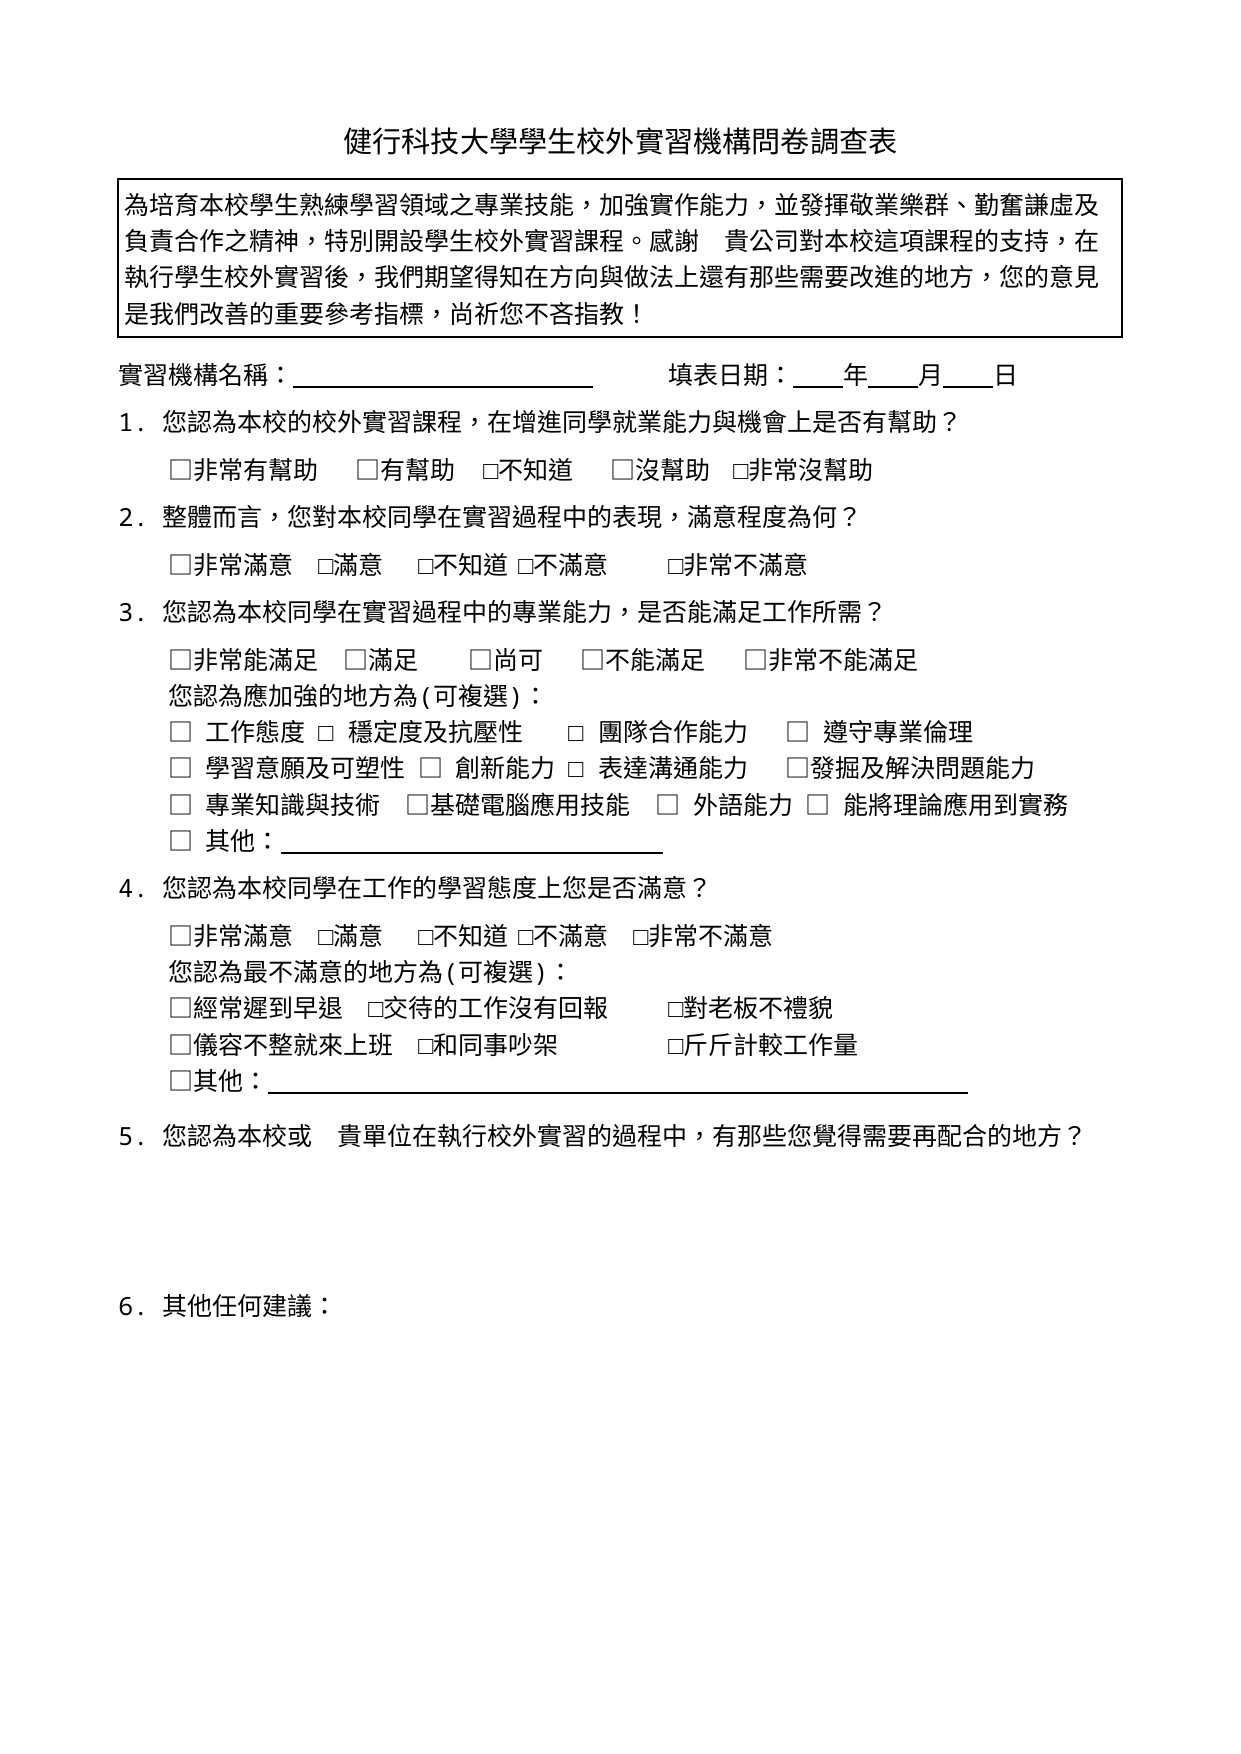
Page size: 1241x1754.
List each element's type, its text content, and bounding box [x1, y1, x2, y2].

text □儀容不整就來上班 □和同事吵架 □斤斤計較工作量 [118, 1025, 1122, 1061]
text □非常滿意 □滿意 □不知道 □不滿意 □非常不滿意 [118, 545, 1122, 581]
text □非常有幫助 □有幫助 □不知道 □沒幫助 □非常沒幫助 [118, 450, 1122, 486]
text □ 工作態度 □ 穩定度及抗壓性 □ 團隊合作能力 □ 遵守專業倫理 [118, 713, 1122, 749]
text 您認為應加強的地方為(可複選)： [118, 676, 1122, 713]
text □非常滿意 □滿意 □不知道 □不滿意 □非常不滿意 [118, 916, 1122, 953]
table_header 為培育本校學生熟練學習領域之專業技能，加強實作能力，並發揮敬業樂群、勤奮謙虛及負責合作之精神，特別開設學生校外實習課程。感謝 貴公司對本校這項課程的支持，在執行學生校外實習後，我們期望得知在方向與做法上還有那些需要改進的地方，您的意見是我們改善的重要參考指標，尚祈您不吝指教！ [119, 180, 1121, 336]
text □ 專業知識與技術 □基礎電腦應用技能 □ 外語能力 □ 能將理論應用到實務 [118, 785, 1122, 821]
text 您認為最不滿意的地方為(可複選)： [118, 953, 1122, 989]
text □其他： [118, 1061, 1122, 1098]
list 您認為本校或 貴單位在執行校外實習的過程中，有那些您覺得需要再配合的地方？ [118, 1116, 1122, 1153]
list 您認為本校的校外實習課程，在增進同學就業能力與機會上是否有幫助？ [118, 403, 1122, 439]
text □ 學習意願及可塑性 □ 創新能力 □ 表達溝通能力 □發掘及解決問題能力 [118, 749, 1122, 785]
list 您認為本校同學在工作的學習態度上您是否滿意？ [118, 869, 1122, 905]
list 整體而言，您對本校同學在實習過程中的表現，滿意程度為何？ [118, 498, 1122, 534]
text □經常遲到早退 □交待的工作沒有回報 □對老板不禮貌 [118, 989, 1122, 1025]
text 實習機構名稱： 填表日期： 年 月 日 [118, 355, 1122, 391]
list 其他任何建議： [118, 1286, 1122, 1322]
text □非常能滿足 □滿足 □尚可 □不能滿足 □非常不能滿足 [118, 640, 1122, 676]
text □ 其他： [118, 821, 1122, 858]
list 您認為本校同學在實習過程中的專業能力，是否能滿足工作所需？ [118, 593, 1122, 629]
text 健行科技大學學生校外實習機構問卷調查表 [118, 118, 1122, 160]
